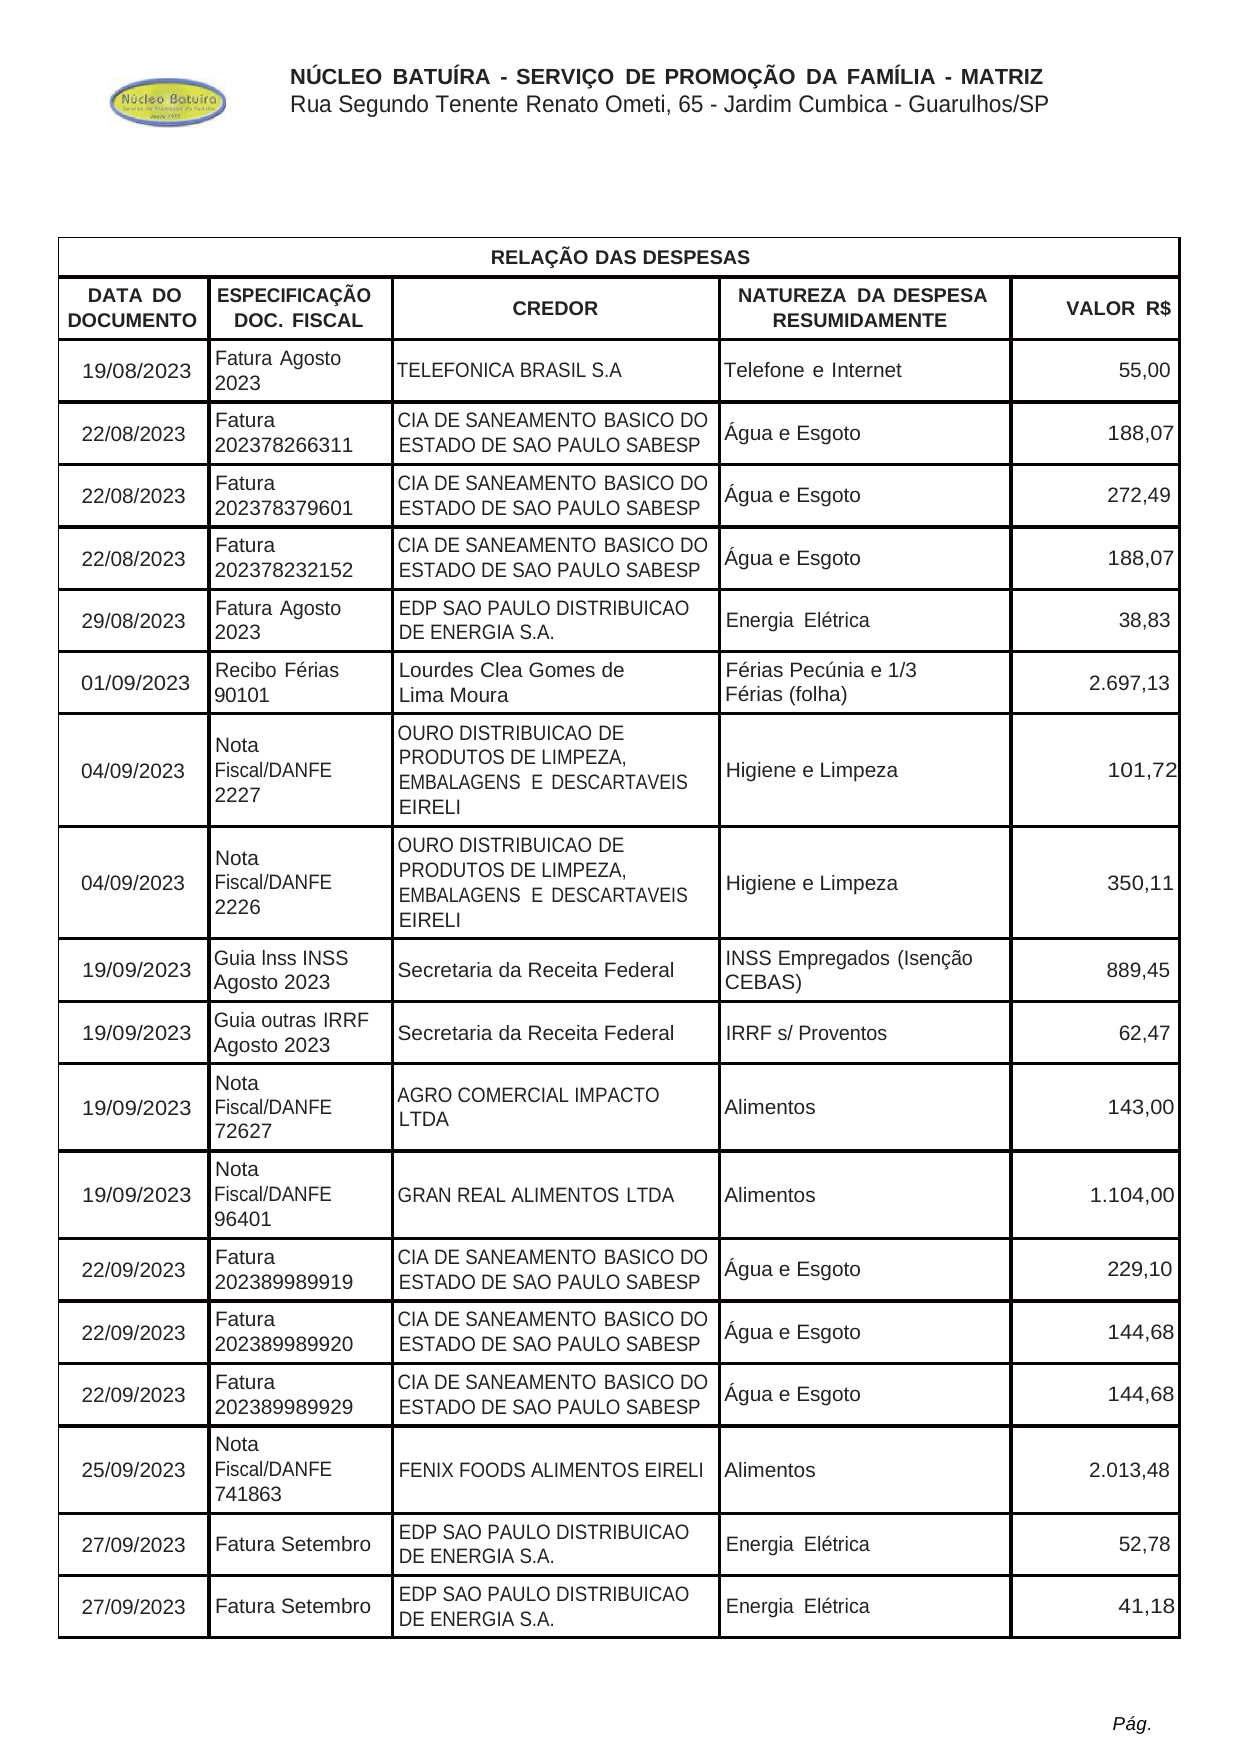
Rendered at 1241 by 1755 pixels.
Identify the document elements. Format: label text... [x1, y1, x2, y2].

table_cell Recibo Férias 90101 [211, 653, 391, 712]
table_cell 22/08/2023 [59, 404, 207, 463]
table_cell Higiene e Limpeza [721, 828, 1009, 937]
table_cell Nota Fiscal/DANFE 741863 [211, 1428, 391, 1512]
table_cell 19/09/2023 [59, 1003, 207, 1062]
table_cell CIA DE SANEAMENTO BASICO DO ESTADO DE SAO PAULO SABESP [394, 1365, 718, 1424]
table_cell CIA DE SANEAMENTO BASICO DO ESTADO DE SAO PAULO SABESP [394, 466, 718, 525]
table_cell 2.013,48 [1013, 1428, 1178, 1512]
table_cell 350,11 [1013, 828, 1178, 937]
table_cell Fatura 202389989920 [211, 1303, 391, 1362]
table_cell 29/08/2023 [59, 591, 207, 650]
table_cell Guia lnss INSS Agosto 2023 [211, 940, 391, 1000]
table_cell INSS Empregados (Isenção CEBAS) [721, 940, 1009, 1000]
table_cell 22/09/2023 [59, 1365, 207, 1424]
table_cell EDP SAO PAULO DISTRIBUICAO DE ENERGIA S.A. [394, 1577, 718, 1636]
table_cell 22/09/2023 [59, 1240, 207, 1299]
table_cell 143,00 [1013, 1065, 1178, 1149]
table_cell IRRF s/ Proventos [721, 1003, 1009, 1062]
table_cell Água e Esgoto [721, 1365, 1009, 1424]
table_cell EDP SAO PAULO DISTRIBUICAO DE ENERGIA S.A. [394, 591, 718, 650]
table_cell 101,72 [1013, 715, 1178, 825]
table_cell Alimentos [721, 1065, 1009, 1149]
table_cell 2.697,13 [1013, 653, 1178, 712]
table_cell FENIX FOODS ALIMENTOS EIRELI [394, 1428, 718, 1512]
table_cell 52,78 [1013, 1515, 1178, 1574]
table_cell Higiene e Limpeza [721, 715, 1009, 825]
table_cell ESPECIFICAÇÃO DOC. FISCAL [211, 279, 391, 338]
table_cell Guia outras IRRF Agosto 2023 [211, 1003, 391, 1062]
table_cell 41,18 [1013, 1577, 1178, 1636]
table_cell Água e Esgoto [721, 1303, 1009, 1362]
table_cell Fatura Setembro [211, 1577, 391, 1636]
table_cell 272,49 [1013, 466, 1178, 525]
table_cell Alimentos [721, 1428, 1009, 1512]
table_cell DATA DO DOCUMENTO [59, 279, 207, 338]
table_cell CIA DE SANEAMENTO BASICO DO ESTADO DE SAO PAULO SABESP [394, 1303, 718, 1362]
table_cell GRAN REAL ALIMENTOS LTDA [394, 1153, 718, 1237]
table_cell EDP SAO PAULO DISTRIBUICAO DE ENERGIA S.A. [394, 1515, 718, 1574]
table_cell CIA DE SANEAMENTO BASICO DO ESTADO DE SAO PAULO SABESP [394, 404, 718, 463]
table_header RELAÇÃO DAS DESPESAS [59, 238, 1178, 275]
table_cell 19/08/2023 [59, 341, 207, 400]
table_cell 22/08/2023 [59, 529, 207, 588]
table_cell OURO DISTRIBUICAO DE PRODUTOS DE LIMPEZA, EMBALAGENS E DESCARTAVEIS EIRELI [394, 715, 718, 825]
table_cell Férias Pecúnia e 1/3 Férias (folha) [721, 653, 1009, 712]
table_cell Água e Esgoto [721, 466, 1009, 525]
table_cell 188,07 [1013, 404, 1178, 463]
table_cell 19/09/2023 [59, 940, 207, 1000]
table_cell AGRO COMERCIAL IMPACTO LTDA [394, 1065, 718, 1149]
table_cell 19/09/2023 [59, 1153, 207, 1237]
table_cell Água e Esgoto [721, 529, 1009, 588]
table_cell Lourdes Clea Gomes de Lima Moura [394, 653, 718, 712]
table_cell Fatura 202378266311 [211, 404, 391, 463]
table_cell 27/09/2023 [59, 1577, 207, 1636]
table_cell CREDOR [394, 279, 718, 338]
table_cell Secretaria da Receita Federal [394, 1003, 718, 1062]
table_cell Fatura 202389989929 [211, 1365, 391, 1424]
table_cell 22/09/2023 [59, 1303, 207, 1362]
table_cell Água e Esgoto [721, 404, 1009, 463]
table_cell CIA DE SANEAMENTO BASICO DO ESTADO DE SAO PAULO SABESP [394, 1240, 718, 1299]
table_cell Nota Fiscal/DANFE 96401 [211, 1153, 391, 1237]
table_cell 27/09/2023 [59, 1515, 207, 1574]
table_cell 04/09/2023 [59, 715, 207, 825]
table_cell Nota Fiscal/DANFE 72627 [211, 1065, 391, 1149]
table_cell Secretaria da Receita Federal [394, 940, 718, 1000]
table_cell 1.104,00 [1013, 1153, 1178, 1237]
table_cell 889,45 [1013, 940, 1178, 1000]
table_cell Fatura Setembro [211, 1515, 391, 1574]
table_cell 38,83 [1013, 591, 1178, 650]
table_cell Fatura Agosto 2023 [211, 341, 391, 400]
table_cell 62,47 [1013, 1003, 1178, 1062]
table_cell Fatura 202378379601 [211, 466, 391, 525]
table_cell 188,07 [1013, 529, 1178, 588]
table_cell NATUREZA DA DESPESA RESUMIDAMENTE [721, 279, 1009, 338]
table_cell 229,10 [1013, 1240, 1178, 1299]
table_cell Energia Elétrica [721, 591, 1009, 650]
table_cell Energia Elétrica [721, 1577, 1009, 1636]
table_cell 19/09/2023 [59, 1065, 207, 1149]
table_cell Telefone e Internet [721, 341, 1009, 400]
table_cell Alimentos [721, 1153, 1009, 1237]
table_cell OURO DISTRIBUICAO DE PRODUTOS DE LIMPEZA, EMBALAGENS E DESCARTAVEIS EIRELI [394, 828, 718, 937]
table_cell 01/09/2023 [59, 653, 207, 712]
table_cell VALOR R$ [1013, 279, 1178, 338]
table_cell 25/09/2023 [59, 1428, 207, 1512]
table_cell 55,00 [1013, 341, 1178, 400]
table_cell Água e Esgoto [721, 1240, 1009, 1299]
table_cell Fatura 202389989919 [211, 1240, 391, 1299]
table_cell 144,68 [1013, 1365, 1178, 1424]
table_cell Fatura Agosto 2023 [211, 591, 391, 650]
table_cell Energia Elétrica [721, 1515, 1009, 1574]
table_cell 22/08/2023 [59, 466, 207, 525]
table_cell Nota Fiscal/DANFE 2226 [211, 828, 391, 937]
table_cell 144,68 [1013, 1303, 1178, 1362]
table_cell 04/09/2023 [59, 828, 207, 937]
table_cell Nota Fiscal/DANFE 2227 [211, 715, 391, 825]
table_cell CIA DE SANEAMENTO BASICO DO ESTADO DE SAO PAULO SABESP [394, 529, 718, 588]
table_cell Fatura 202378232152 [211, 529, 391, 588]
table_cell TELEFONICA BRASIL S.A [394, 341, 718, 400]
